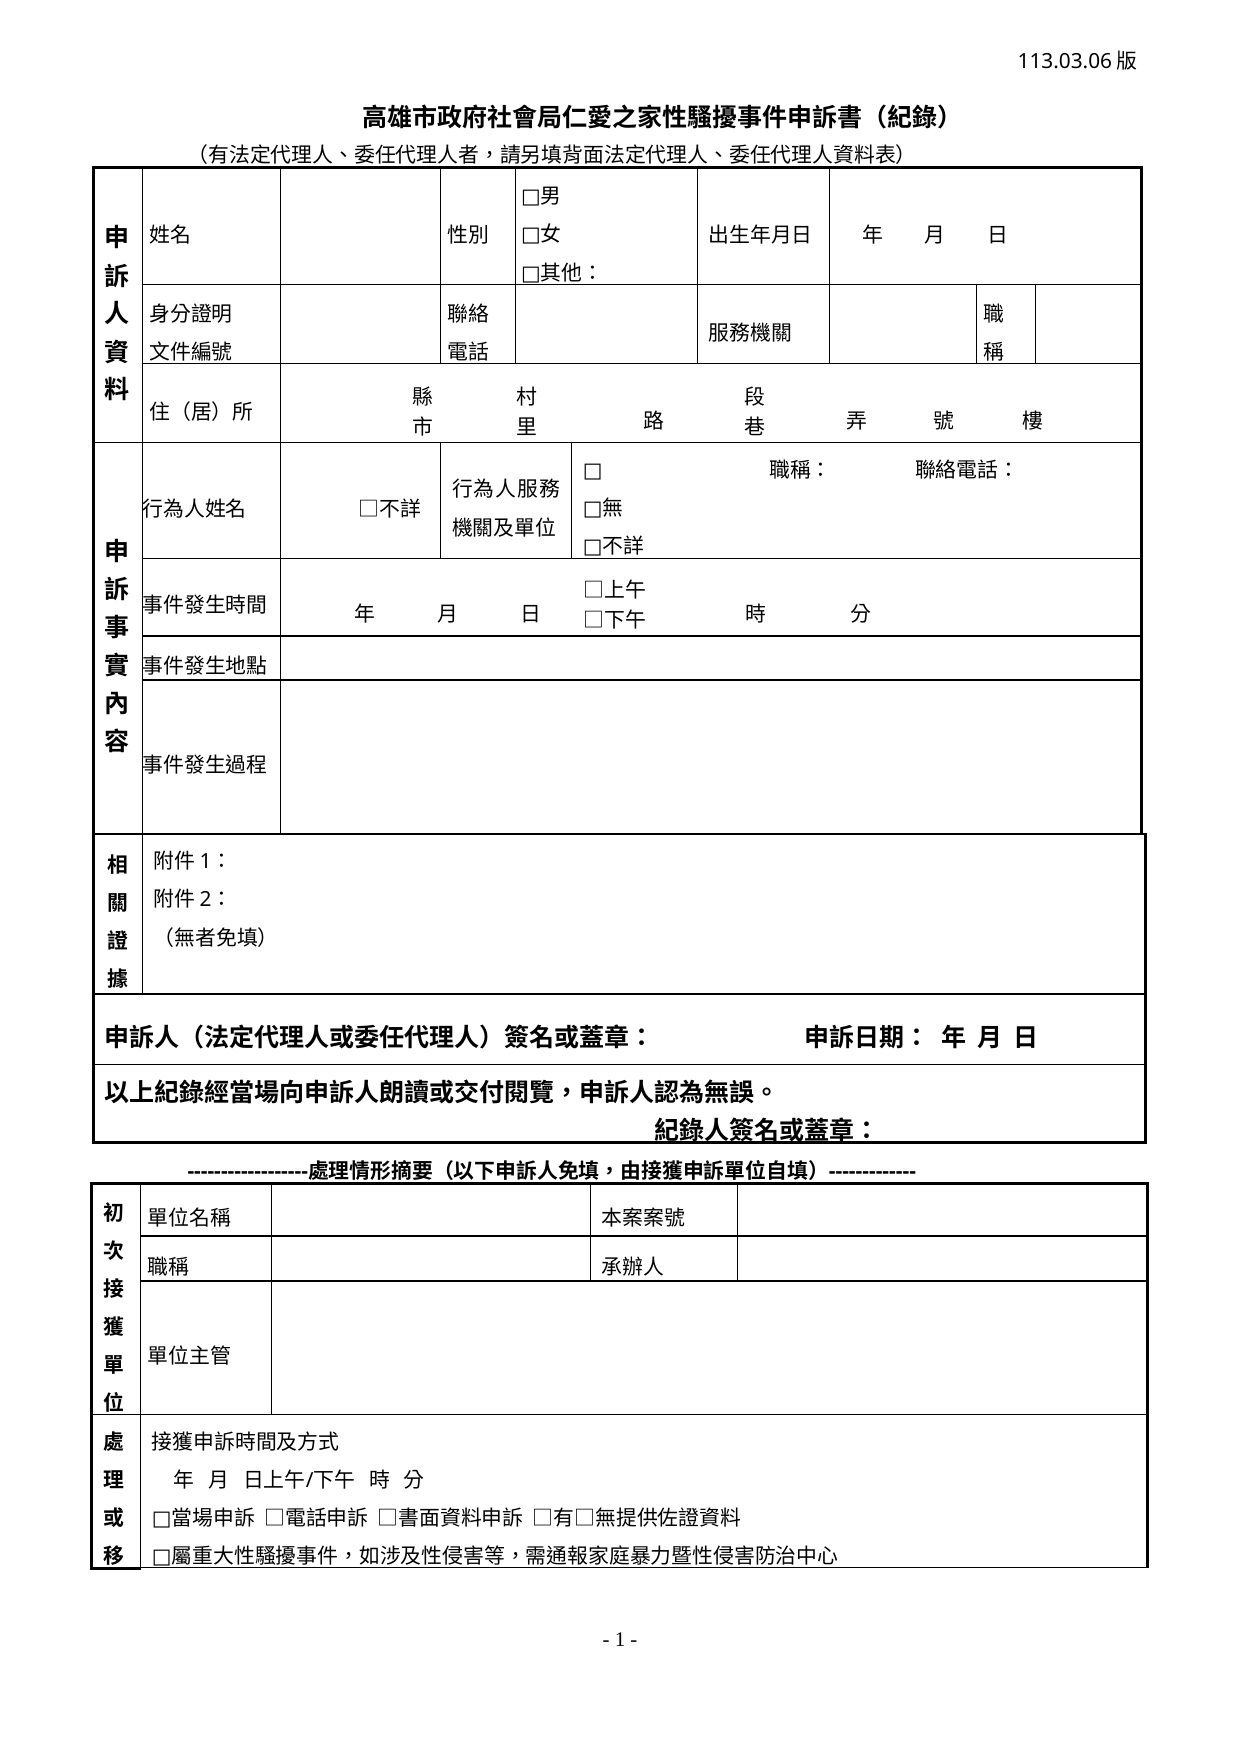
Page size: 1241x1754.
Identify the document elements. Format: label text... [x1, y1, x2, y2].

table_cell 服務機關 [698, 285, 829, 363]
table_cell 單位主管 [141, 1282, 271, 1413]
table_cell 申訴事實內容 [95, 443, 142, 833]
text ------------------處理情形摘要（以下申訴人免填，由接獲申訴單位自填）------------- [187, 1144, 1137, 1182]
table_cell 接獲申訴時間及方式 年 月 日上午/下午 時 分 □當場申訴 □電話申訴 □書面資料申訴 □有□無提供佐證資料 □屬重大性騷擾事件，如涉及性侵害等，需通報家庭暴力暨性侵害防治中心 [141, 1415, 1146, 1567]
table_header 年 月 日 [830, 169, 1140, 283]
table_cell 以上紀錄經當場向申訴人朗讀或交付閱覽，申訴人認為無誤。 紀錄人簽名或蓋章： [95, 1065, 1144, 1141]
table_cell 事件發生過程 [143, 681, 280, 833]
table_cell [830, 285, 976, 363]
table_cell [272, 1282, 1146, 1413]
table_cell 縣市 村里 路 段巷 弄 號 樓 [281, 364, 1140, 442]
table_header 初次接獲單位 [93, 1185, 140, 1413]
table_cell [281, 285, 440, 363]
table_cell 處理或移 [93, 1415, 140, 1567]
table_header □男 □女 □其他： [516, 169, 697, 283]
table_cell 職稱 [141, 1237, 271, 1280]
table_cell 住（居）所 [143, 364, 280, 442]
table_header 出生年月日 [698, 169, 829, 283]
table_cell 事件發生時間 [143, 559, 280, 635]
table_cell 相關證據 [95, 835, 142, 993]
table_cell 年 月 日 □上午□下午 時 分 [281, 559, 1140, 635]
table_cell [281, 681, 1140, 833]
table_header 本案案號 [591, 1185, 737, 1235]
table_cell [281, 637, 1140, 679]
table_cell 事件發生地點 [143, 637, 280, 679]
table_cell 身分證明 文件編號 [143, 285, 280, 363]
table_cell [738, 1237, 1146, 1280]
table_cell [272, 1237, 590, 1280]
table_cell 附件1： 附件2： （無者免填） [143, 835, 1144, 993]
table_cell 申訴人（法定代理人或委任代理人）簽名或蓋章： 申訴日期： 年 月 日 [95, 995, 1144, 1063]
table_header [738, 1185, 1146, 1235]
table_header [272, 1185, 590, 1235]
table_header 申訴人資料 [95, 169, 142, 442]
table_header 單位名稱 [141, 1185, 271, 1235]
table_cell [516, 285, 697, 363]
table_cell [1036, 285, 1140, 363]
table_cell 聯絡電話 [441, 285, 515, 363]
table_cell □ 職稱： 聯絡電話： □無 □不詳 [572, 443, 1140, 557]
table_cell 承辦人 [591, 1237, 737, 1280]
table_header [281, 169, 440, 283]
text 高雄市政府社會局仁愛之家性騷擾事件申訴書（紀錄） [187, 90, 1137, 128]
table_cell 行為人服務機關及單位 [441, 443, 571, 557]
table_header 性別 [441, 169, 515, 283]
text （有法定代理人、委任代理人者，請另填背面法定代理人、委任代理人資料表） [187, 128, 1137, 166]
table_cell 職稱 [977, 285, 1035, 363]
table_cell 行為人姓名 [143, 443, 280, 557]
table_header 姓名 [143, 169, 280, 283]
table_cell □不詳 [281, 443, 440, 557]
